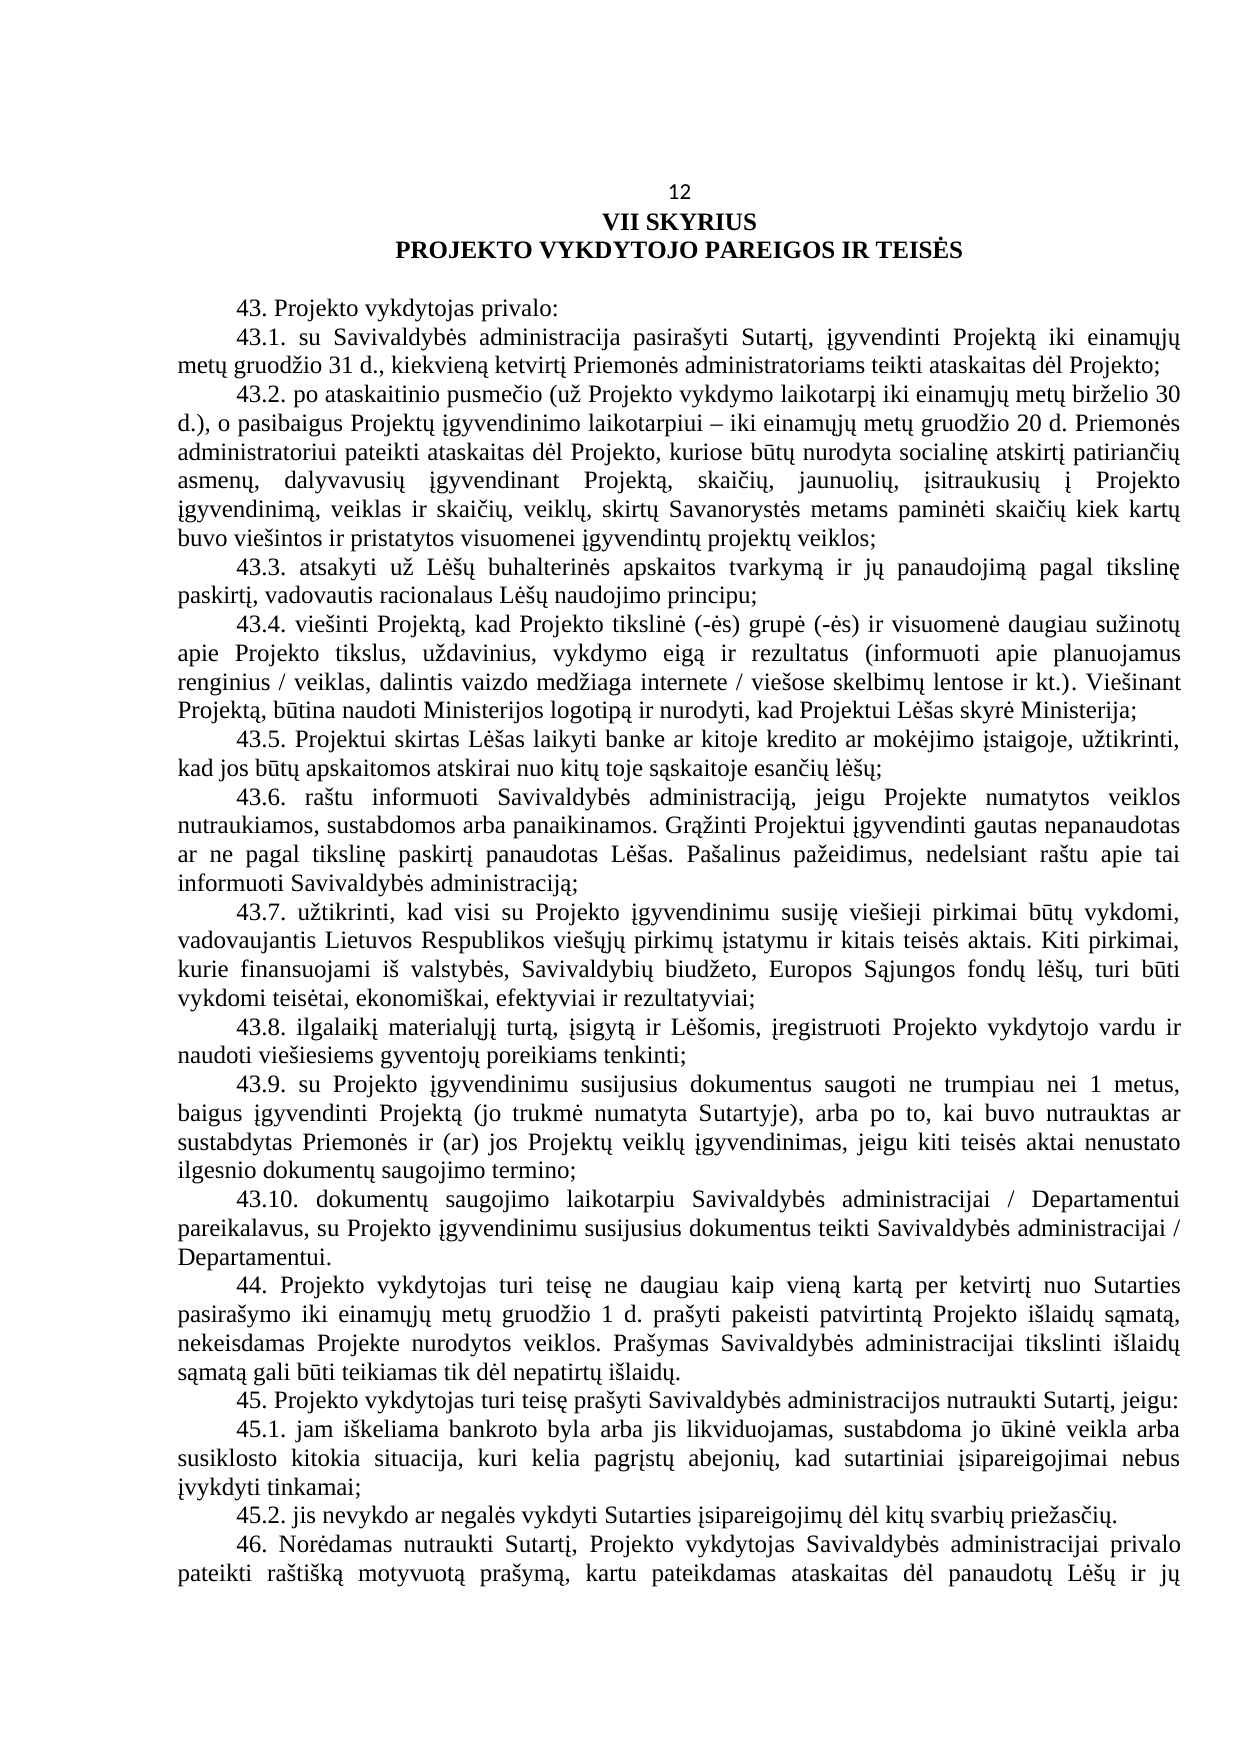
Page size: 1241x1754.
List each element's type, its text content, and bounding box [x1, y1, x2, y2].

text 43.1. su Savivaldybės administracija pasirašyti Sutartį, įgyvendinti Projektą iki einamųjų metų gruodžio 31 d., kiekvieną ketvirtį Priemonės administratoriams teikti ataskaitas dėl Projekto; [177, 322, 1181, 379]
text 43.3. atsakyti už Lėšų buhalterinės apskaitos tvarkymą ir jų panaudojimą pagal tikslinę paskirtį, vadovautis racionalaus Lėšų naudojimo principu; [177, 552, 1181, 609]
text 43.10. dokumentų saugojimo laikotarpiu Savivaldybės administracijai / Departamentui pareikalavus, su Projekto įgyvendinimu susijusius dokumentus teikti Savivaldybės administracijai / Departamentui. [177, 1184, 1181, 1270]
text 45.2. jis nevykdo ar negalės vykdyti Sutarties įsipareigojimų dėl kitų svarbių priežasčių. [177, 1500, 1181, 1529]
text 45. Projekto vykdytojas turi teisę prašyti Savivaldybės administracijos nutraukti Sutartį, jeigu: [177, 1385, 1181, 1414]
text 43.8. ilgalaikį materialųjį turtą, įsigytą ir Lėšomis, įregistruoti Projekto vykdytojo vardu ir naudoti viešiesiems gyventojų poreikiams tenkinti; [177, 1012, 1181, 1069]
text 43.5. Projektui skirtas Lėšas laikyti banke ar kitoje kredito ar mokėjimo įstaigoje, užtikrinti, kad jos būtų apskaitomos atskirai nuo kitų toje sąskaitoje esančių lėšų; [177, 724, 1181, 782]
text PROJEKTO VYKDYTOJO PAREIGOS IR TEISĖS [177, 235, 1181, 264]
text 43.7. užtikrinti, kad visi su Projekto įgyvendinimu susiję viešieji pirkimai būtų vykdomi, vadovaujantis Lietuvos Respublikos viešųjų pirkimų įstatymu ir kitais teisės aktais. Kiti pirkimai, kurie finansuojami iš valstybės, Savivaldybių biudžeto, Europos Sąjungos fondų lėšų, turi būti vykdomi teisėtai, ekonomiškai, efektyviai ir rezultatyviai; [177, 897, 1181, 1012]
text 43.2. po ataskaitinio pusmečio (už Projekto vykdymo laikotarpį iki einamųjų metų birželio 30 d.), o pasibaigus Projektų įgyvendinimo laikotarpiui – iki einamųjų metų gruodžio 20 d. Priemonės administratoriui pateikti ataskaitas dėl Projekto, kuriose būtų nurodyta socialinę atskirtį patiriančių asmenų, dalyvavusių įgyvendinant Projektą, skaičių, jaunuolių, įsitraukusių į Projekto įgyvendinimą, veiklas ir skaičių, veiklų, skirtų Savanorystės metams paminėti skaičių kiek kartų buvo viešintos ir pristatytos visuomenei įgyvendintų projektų veiklos; [177, 379, 1181, 552]
text 45.1. jam iškeliama bankroto byla arba jis likviduojamas, sustabdoma jo ūkinė veikla arba susiklosto kitokia situacija, kuri kelia pagrįstų abejonių, kad sutartiniai įsipareigojimai nebus įvykdyti tinkamai; [177, 1414, 1181, 1500]
text 43.9. su Projekto įgyvendinimu susijusius dokumentus saugoti ne trumpiau nei 1 metus, baigus įgyvendinti Projektą (jo trukmė numatyta Sutartyje), arba po to, kai buvo nutrauktas ar sustabdytas Priemonės ir (ar) jos Projektų veiklų įgyvendinimas, jeigu kiti teisės aktai nenustato ilgesnio dokumentų saugojimo termino; [177, 1069, 1181, 1184]
text 43.4. viešinti Projektą, kad Projekto tikslinė (-ės) grupė (-ės) ir visuomenė daugiau sužinotų apie Projekto tikslus, uždavinius, vykdymo eigą ir rezultatus (informuoti apie planuojamus renginius / veiklas, dalintis vaizdo medžiaga internete / viešose skelbimų lentose ir kt.). Viešinant Projektą, būtina naudoti Ministerijos logotipą ir nurodyti, kad Projektui Lėšas skyrė Ministerija; [177, 609, 1181, 724]
text 43. Projekto vykdytojas privalo: [177, 293, 1181, 322]
text 44. Projekto vykdytojas turi teisę ne daugiau kaip vieną kartą per ketvirtį nuo Sutarties pasirašymo iki einamųjų metų gruodžio 1 d. prašyti pakeisti patvirtintą Projekto išlaidų sąmatą, nekeisdamas Projekte nurodytos veiklos. Prašymas Savivaldybės administracijai tikslinti išlaidų sąmatą gali būti teikiamas tik dėl nepatirtų išlaidų. [177, 1270, 1181, 1385]
text 43.6. raštu informuoti Savivaldybės administraciją, jeigu Projekte numatytos veiklos nutraukiamos, sustabdomos arba panaikinamos. Grąžinti Projektui įgyvendinti gautas nepanaudotas ar ne pagal tikslinę paskirtį panaudotas Lėšas. Pašalinus pažeidimus, nedelsiant raštu apie tai informuoti Savivaldybės administraciją; [177, 782, 1181, 897]
text VII SKYRIUS [177, 207, 1181, 235]
text 46. Norėdamas nutraukti Sutartį, Projekto vykdytojas Savivaldybės administracijai privalo pateikti raštišką motyvuotą prašymą, kartu pateikdamas ataskaitas dėl panaudotų Lėšų ir jų [177, 1529, 1181, 1587]
